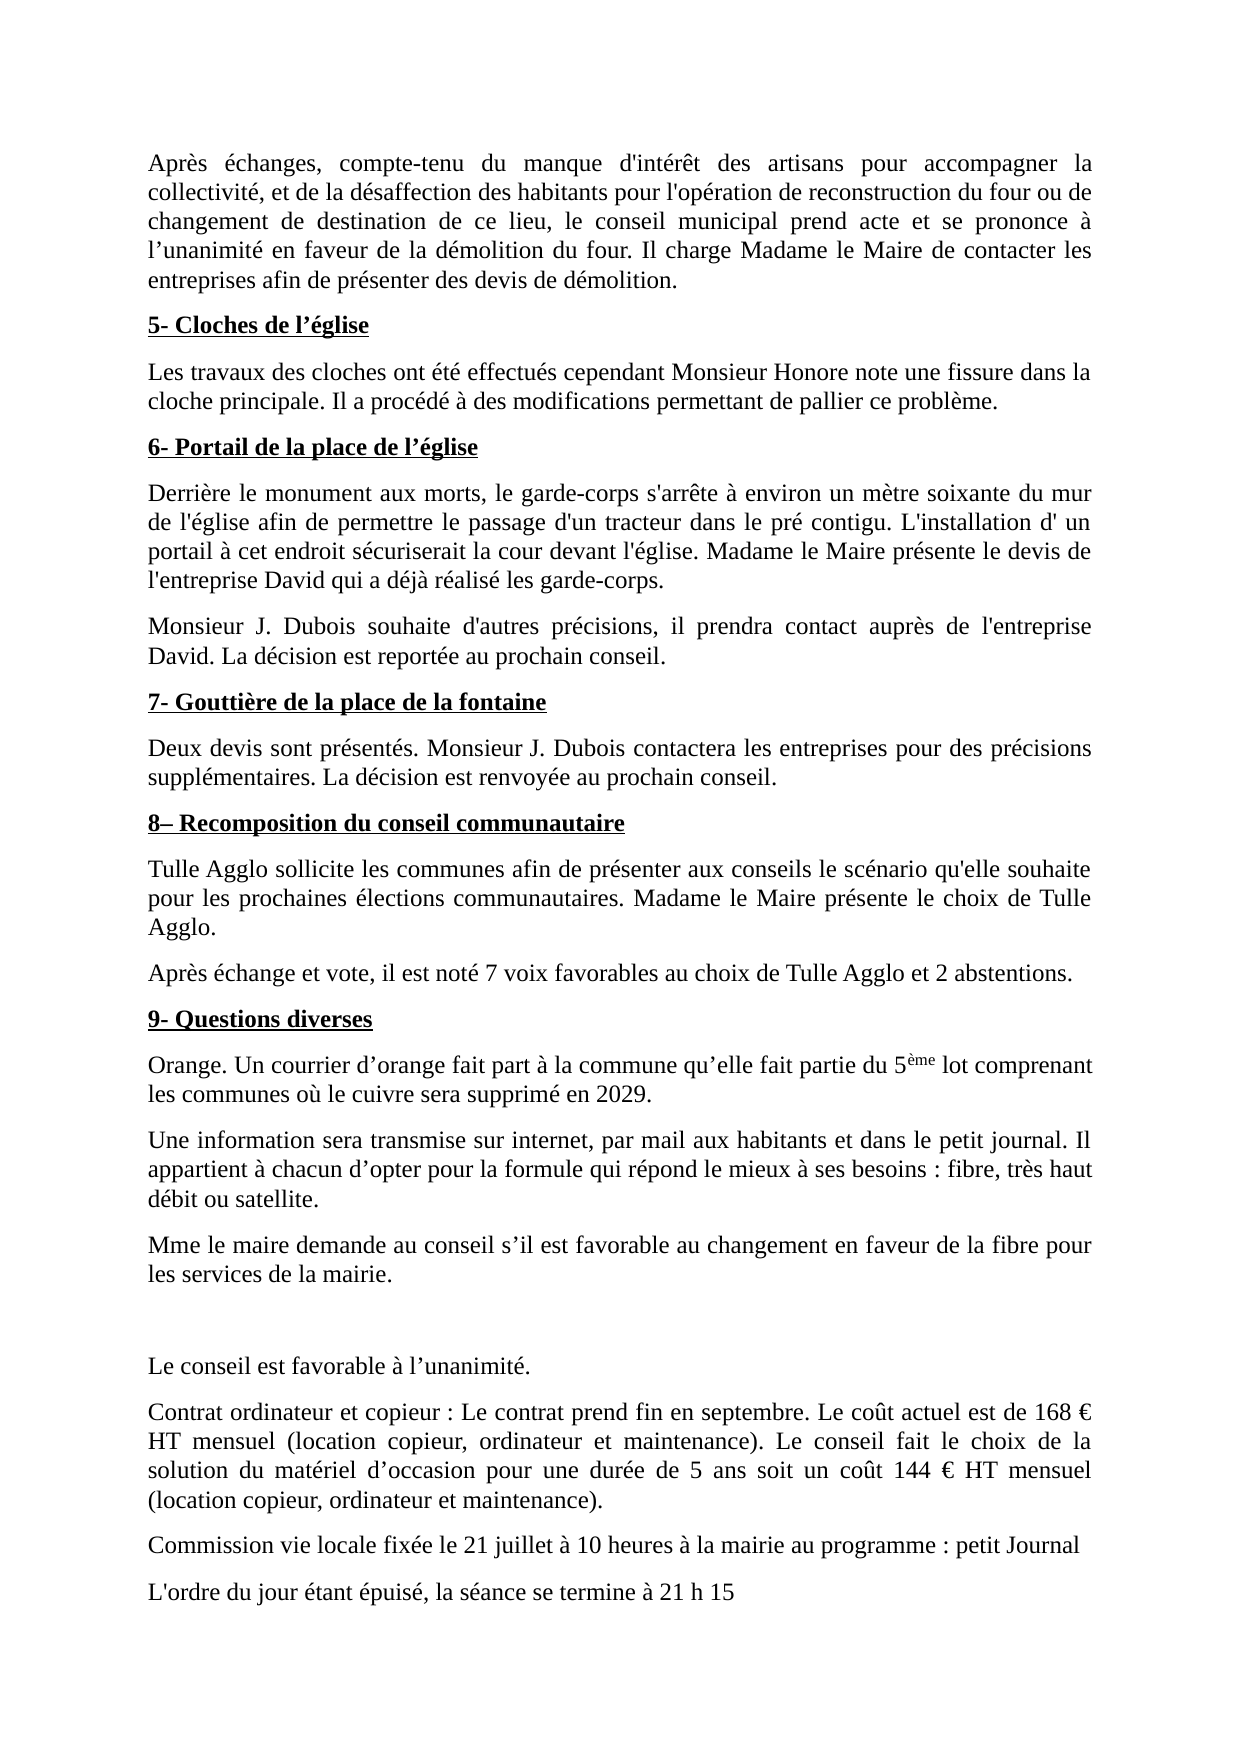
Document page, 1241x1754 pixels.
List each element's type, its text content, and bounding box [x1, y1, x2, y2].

text 5- Cloches de l’église [148, 311, 1093, 339]
text Orange. Un courrier d’orange fait part à la commune qu’elle fait partie du 5ème lot comprenant les communes où le cuivre sera supprimé en 2029. [148, 1050, 1093, 1108]
text Contrat ordinateur et copieur : Le contrat prend fin en septembre. Le coût actuel est de 168 € HT mensuel (location copieur, ordinateur et maintenance). Le conseil fait le choix de la solution du matériel d’occasion pour une durée de 5 ans soit un coût 144 € HT mensuel (location copieur, ordinateur et maintenance). [148, 1397, 1093, 1513]
text 7- Gouttière de la place de la fontaine [148, 687, 1093, 715]
text 8– Recomposition du conseil communautaire [148, 808, 1093, 837]
text Deux devis sont présentés. Monsieur J. Dubois contactera les entreprises pour des précisions supplémentaires. La décision est renvoyée au prochain conseil. [148, 733, 1093, 791]
text Derrière le monument aux morts, le garde-corps s'arrête à environ un mètre soixante du mur de l'église afin de permettre le passage d'un tracteur dans le pré contigu. L'installation d' un portail à cet endroit sécuriserait la cour devant l'église. Madame le Maire présente le devis de l'entreprise David qui a déjà réalisé les garde-corps. [148, 478, 1093, 594]
text Le conseil est favorable à l’unanimité. [148, 1351, 1093, 1380]
text L'ordre du jour étant épuisé, la séance se termine à 21 h 15 [148, 1577, 1093, 1605]
text Commission vie locale fixée le 21 juillet à 10 heures à la mairie au programme : petit Journal [148, 1531, 1093, 1559]
text Tulle Agglo sollicite les communes afin de présenter aux conseils le scénario qu'elle souhaite pour les prochaines élections communautaires. Madame le Maire présente le choix de Tulle Agglo. [148, 854, 1093, 941]
text Les travaux des cloches ont été effectués cependant Monsieur Honore note une fissure dans la cloche principale. Il a procédé à des modifications permettant de pallier ce problème. [148, 357, 1093, 414]
text Mme le maire demande au conseil s’il est favorable au changement en faveur de la fibre pour les services de la mairie. [148, 1230, 1093, 1288]
text 6- Portail de la place de l’église [148, 432, 1093, 461]
text Après échange et vote, il est noté 7 voix favorables au choix de Tulle Agglo et 2 abstentions. [148, 958, 1093, 987]
text Une information sera transmise sur internet, par mail aux habitants et dans le petit journal. Il appartient à chacun d’opter pour la formule qui répond le mieux à ses besoins : fibre, très haut débit ou satellite. [148, 1125, 1093, 1213]
text Après échanges, compte-tenu du manque d'intérêt des artisans pour accompagner la collectivité, et de la désaffection des habitants pour l'opération de reconstruction du four ou de changement de destination de ce lieu, le conseil municipal prend acte et se prononce à l’unanimité en faveur de la démolition du four. Il charge Madame le Maire de contacter les entreprises afin de présenter des devis de démolition. [148, 148, 1093, 293]
text 9- Questions diverses [148, 1004, 1093, 1033]
text Monsieur J. Dubois souhaite d'autres précisions, il prendra contact auprès de l'entreprise David. La décision est reportée au prochain conseil. [148, 611, 1093, 669]
